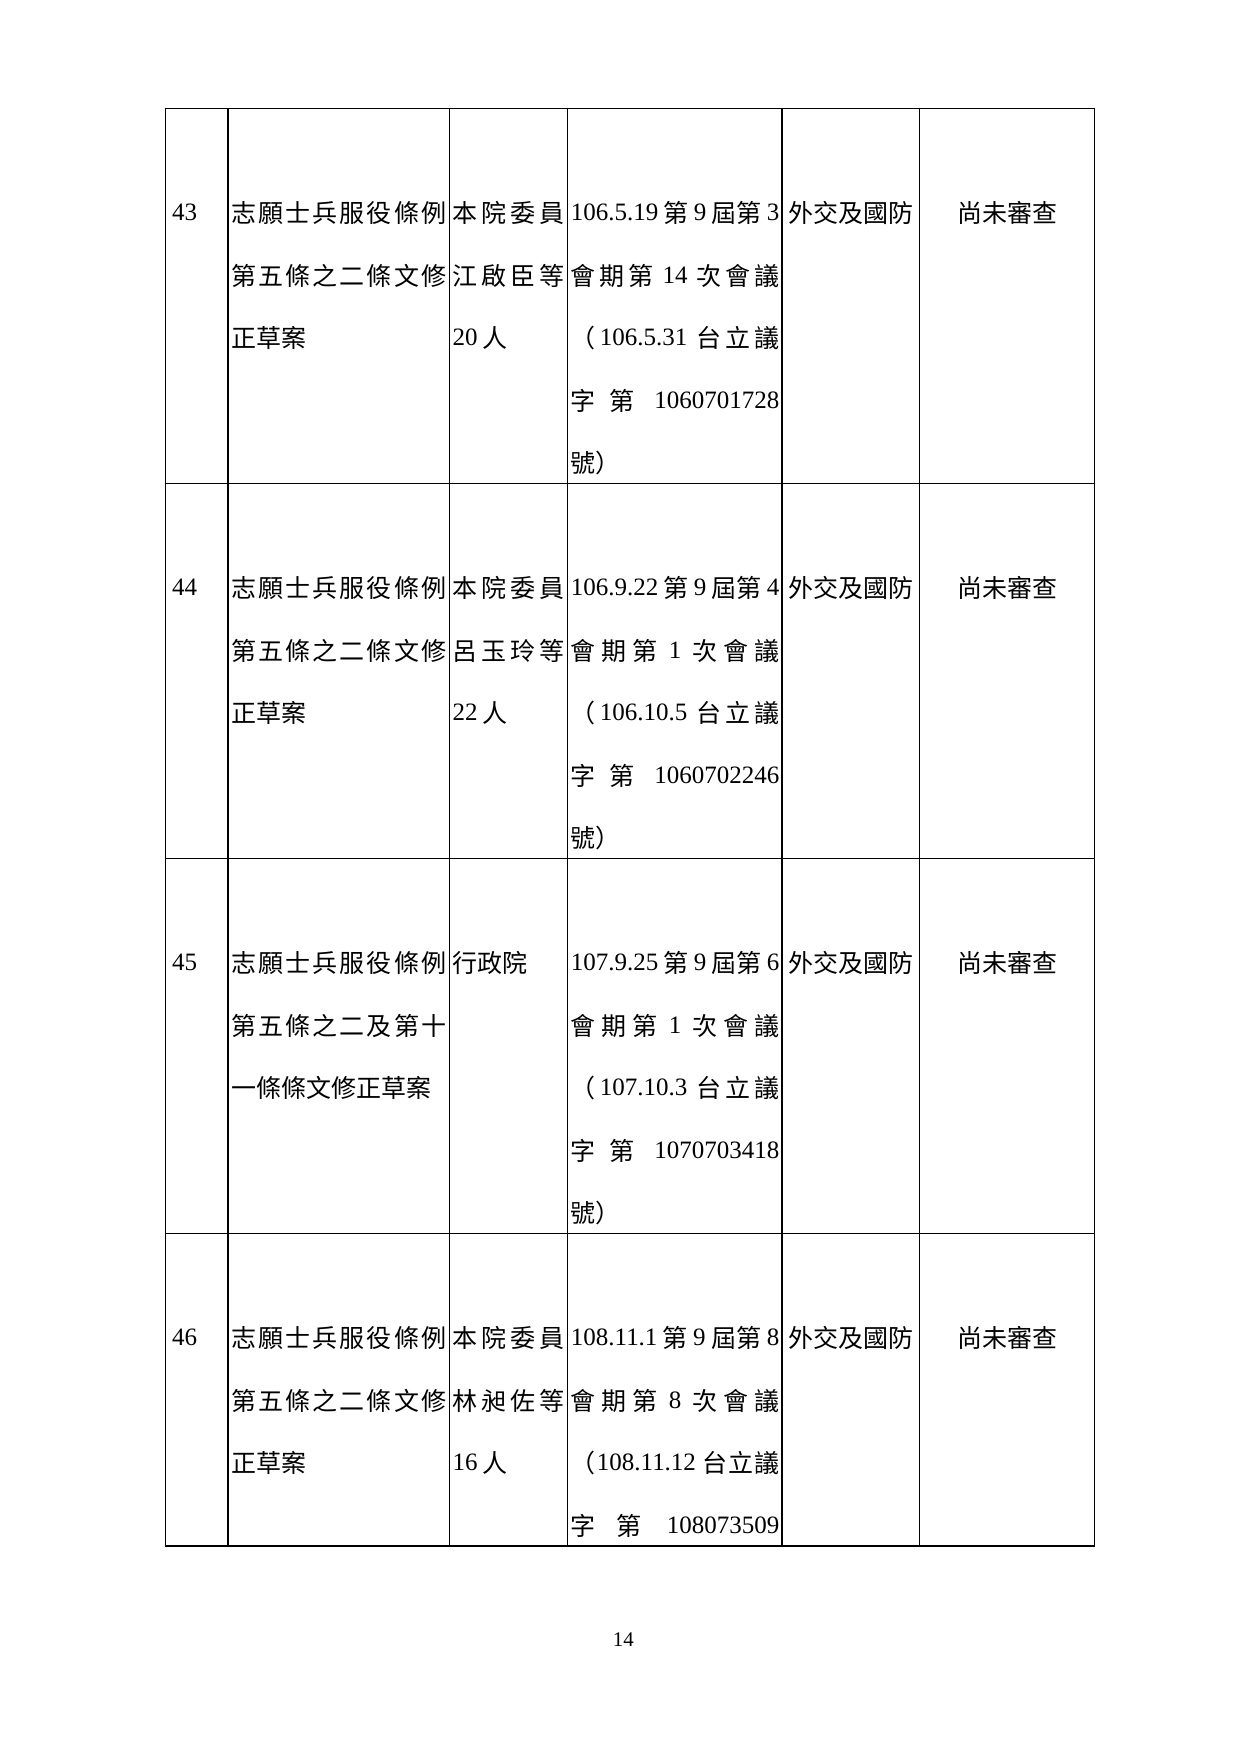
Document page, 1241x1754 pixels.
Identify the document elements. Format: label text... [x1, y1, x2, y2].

table_cell 尚未審查 [920, 1234, 1094, 1545]
table_cell [166, 859, 227, 1233]
table_cell 外交及國防 [783, 1234, 919, 1545]
table_cell 尚未審查 [920, 484, 1094, 858]
table_cell 志願士兵服役條例第五條之二條文修正草案 [229, 484, 449, 858]
table_cell 本院委員林昶佐等16人 [450, 1234, 567, 1545]
table_cell 志願士兵服役條例第五條之二條文修正草案 [229, 1234, 449, 1545]
table_cell [166, 109, 227, 483]
table_cell 志願士兵服役條例第五條之二條文修正草案 [229, 109, 449, 483]
table_cell [166, 1234, 227, 1545]
table_cell 106.9.22第9屆第4會期第1次會議（106.10.5台立議字第1060702246號） [568, 484, 781, 858]
table_cell 107.9.25第9屆第6會期第1次會議（107.10.3台立議字第1070703418號） [568, 859, 781, 1233]
table_cell 外交及國防 [783, 484, 919, 858]
table_cell 106.5.19第9屆第3會期第14次會議（106.5.31台立議字第1060701728號） [568, 109, 781, 483]
table_cell 本院委員呂玉玲等22人 [450, 484, 567, 858]
table_cell 外交及國防 [783, 859, 919, 1233]
table_cell 本院委員江啟臣等20人 [450, 109, 567, 483]
table_cell 108.11.1第9屆第8會期第8次會議（108.11.12台立議字第108073509 [568, 1234, 781, 1545]
table_cell [166, 484, 227, 858]
table_cell 外交及國防 [783, 109, 919, 483]
table_cell 志願士兵服役條例第五條之二及第十一條條文修正草案 [229, 859, 449, 1233]
table_cell 行政院 [450, 859, 567, 1233]
table_cell 尚未審查 [920, 109, 1094, 483]
table_cell 尚未審查 [920, 859, 1094, 1233]
